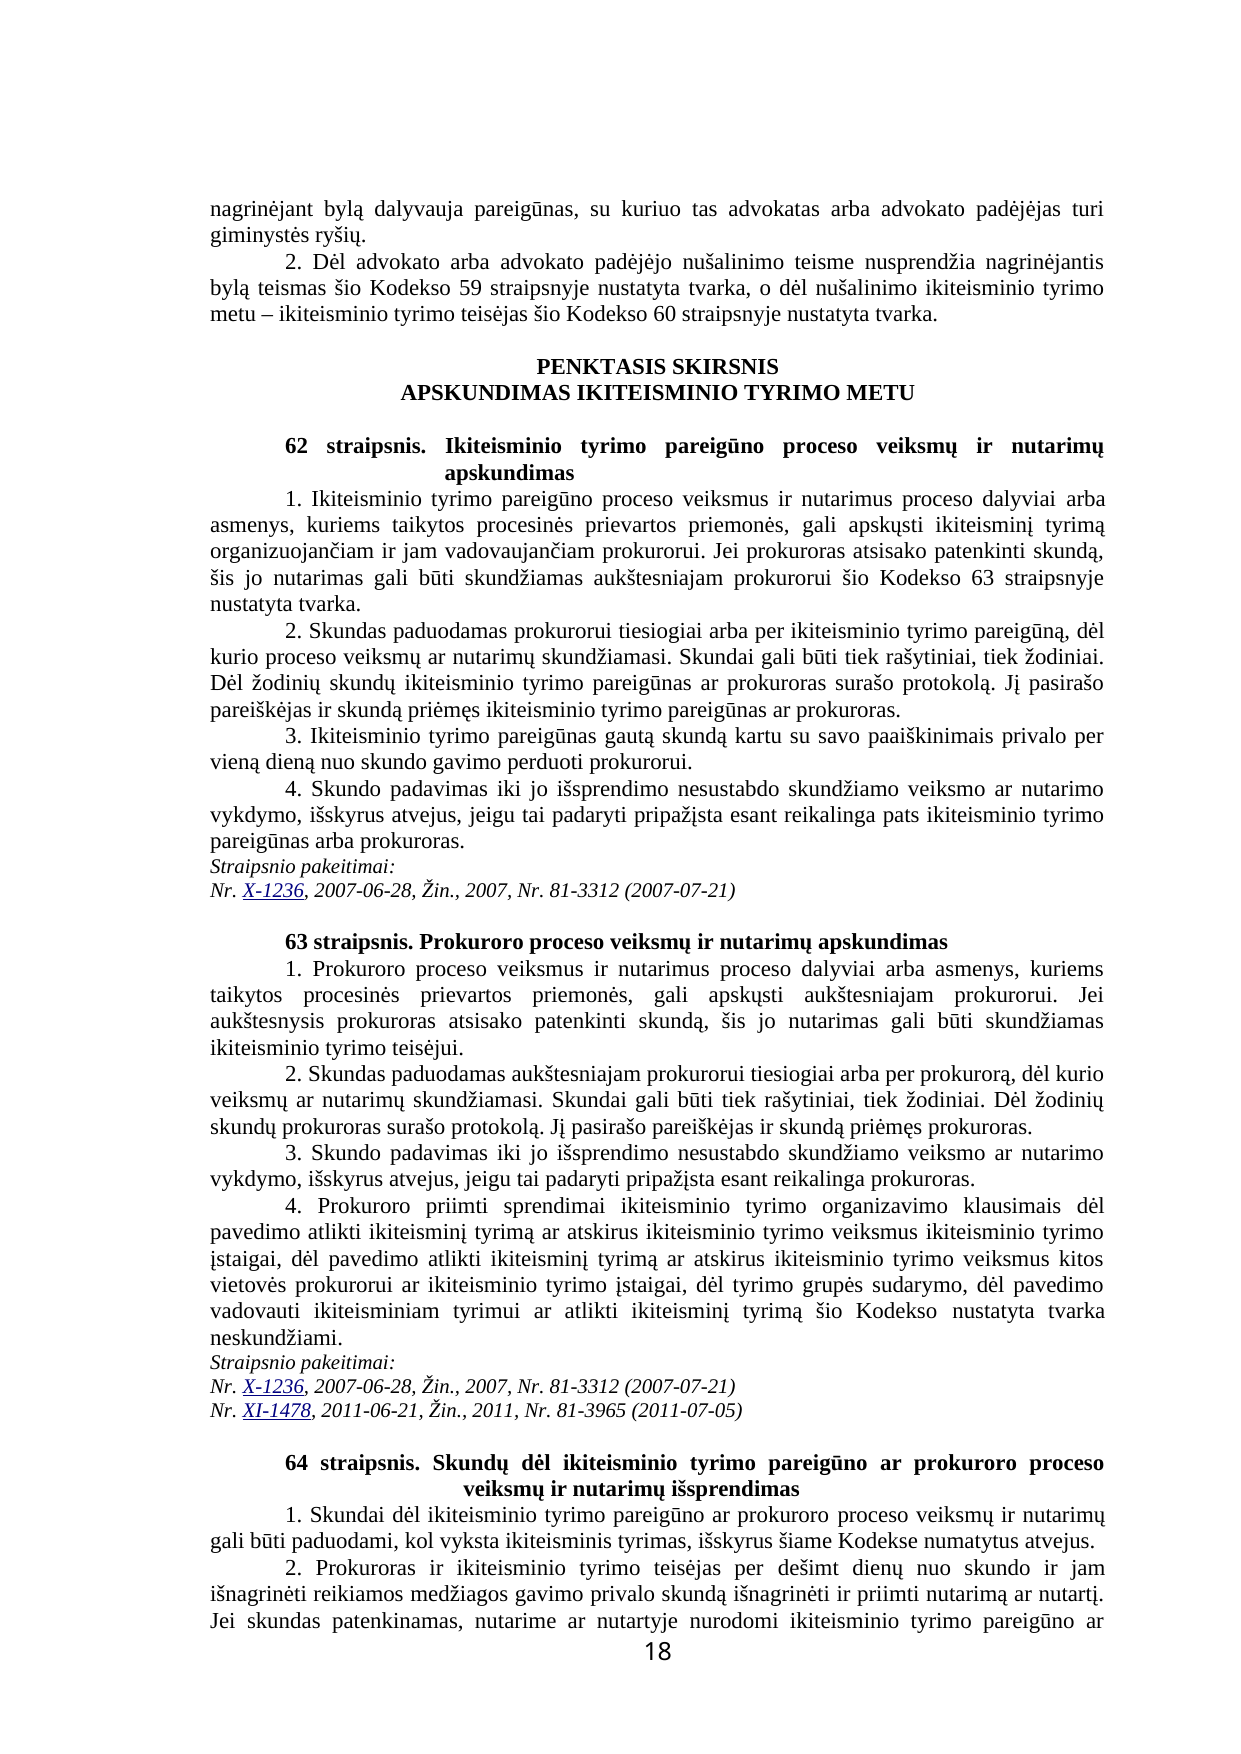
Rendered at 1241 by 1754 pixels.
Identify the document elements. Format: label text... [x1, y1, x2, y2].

text 2. Skundas paduodamas aukštesniajam prokurorui tiesiogiai arba per prokurorą, dėl kurio veiksmų ar nutarimų skundžiamasi. Skundai gali būti tiek rašytiniai, tiek žodiniai. Dėl žodinių skundų prokuroras surašo protokolą. Jį pasirašo pareiškėjas ir skundą priėmęs prokuroras. [210, 1060, 1106, 1139]
text Nr. X-1236, 2007-06-28, Žin., 2007, Nr. 81-3312 (2007-07-21) [210, 878, 1106, 902]
text nagrinėjant bylą dalyvauja pareigūnas, su kuriuo tas advokatas arba advokato padėjėjas turi giminystės ryšių. [210, 195, 1106, 248]
text Apskundimas ikiteisminio tyrimo metu [210, 379, 1106, 406]
text Straipsnio pakeitimai: [210, 854, 1106, 878]
text Nr. X-1236, 2007-06-28, Žin., 2007, Nr. 81-3312 (2007-07-21) [210, 1374, 1106, 1398]
text Nr. XI-1478, 2011-06-21, Žin., 2011, Nr. 81-3965 (2011-07-05) [210, 1398, 1106, 1422]
text 63 straipsnis. Prokuroro proceso veiksmų ir nutarimų apskundimas [210, 928, 1106, 955]
subtitle PENKTASIS SKIRSNIS [210, 353, 1106, 379]
text 3. Skundo padavimas iki jo išsprendimo nesustabdo skundžiamo veiksmo ar nutarimo vykdymo, išskyrus atvejus, jeigu tai padaryti pripažįsta esant reikalinga prokuroras. [210, 1139, 1106, 1192]
text 1. Ikiteisminio tyrimo pareigūno proceso veiksmus ir nutarimus proceso dalyviai arba asmenys, kuriems taikytos procesinės prievartos priemonės, gali apskųsti ikiteisminį tyrimą organizuojančiam ir jam vadovaujančiam prokurorui. Jei prokuroras atsisako patenkinti skundą, šis jo nutarimas gali būti skundžiamas aukštesniajam prokurorui šio Kodekso 63 straipsnyje nustatyta tvarka. [210, 485, 1106, 617]
text 4. Prokuroro priimti sprendimai ikiteisminio tyrimo organizavimo klausimais dėl pavedimo atlikti ikiteisminį tyrimą ar atskirus ikiteisminio tyrimo veiksmus ikiteisminio tyrimo įstaigai, dėl pavedimo atlikti ikiteisminį tyrimą ar atskirus ikiteisminio tyrimo veiksmus kitos vietovės prokurorui ar ikiteisminio tyrimo įstaigai, dėl tyrimo grupės sudarymo, dėl pavedimo vadovauti ikiteisminiam tyrimui ar atlikti ikiteisminį tyrimą šio Kodekso nustatyta tvarka neskundžiami. [210, 1192, 1106, 1350]
text 62 straipsnis. Ikiteisminio tyrimo pareigūno proceso veiksmų ir nutarimų apskundimas [285, 432, 1106, 485]
text 1. Prokuroro proceso veiksmus ir nutarimus proceso dalyviai arba asmenys, kuriems taikytos procesinės prievartos priemonės, gali apskųsti aukštesniajam prokurorui. Jei aukštesnysis prokuroras atsisako patenkinti skundą, šis jo nutarimas gali būti skundžiamas ikiteisminio tyrimo teisėjui. [210, 955, 1106, 1060]
text 2. Skundas paduodamas prokurorui tiesiogiai arba per ikiteisminio tyrimo pareigūną, dėl kurio proceso veiksmų ar nutarimų skundžiamasi. Skundai gali būti tiek rašytiniai, tiek žodiniai. Dėl žodinių skundų ikiteisminio tyrimo pareigūnas ar prokuroras surašo protokolą. Jį pasirašo pareiškėjas ir skundą priėmęs ikiteisminio tyrimo pareigūnas ar prokuroras. [210, 617, 1106, 722]
text 3. Ikiteisminio tyrimo pareigūnas gautą skundą kartu su savo paaiškinimais privalo per vieną dieną nuo skundo gavimo perduoti prokurorui. [210, 722, 1106, 775]
text 1. Skundai dėl ikiteisminio tyrimo pareigūno ar prokuroro proceso veiksmų ir nutarimų gali būti paduodami, kol vyksta ikiteisminis tyrimas, išskyrus šiame Kodekse numatytus atvejus. [210, 1501, 1106, 1554]
text 2. Dėl advokato arba advokato padėjėjo nušalinimo teisme nusprendžia nagrinėjantis bylą teismas šio Kodekso 59 straipsnyje nustatyta tvarka, o dėl nušalinimo ikiteisminio tyrimo metu – ikiteisminio tyrimo teisėjas šio Kodekso 60 straipsnyje nustatyta tvarka. [210, 248, 1106, 327]
text 2. Prokuroras ir ikiteisminio tyrimo teisėjas per dešimt dienų nuo skundo ir jam išnagrinėti reikiamos medžiagos gavimo privalo skundą išnagrinėti ir priimti nutarimą ar nutartį. Jei skundas patenkinamas, nutarime ar nutartyje nurodomi ikiteisminio tyrimo pareigūno ar [210, 1554, 1106, 1633]
text 64 straipsnis. Skundų dėl ikiteisminio tyrimo pareigūno ar prokuroro proceso veiksmų ir nutarimų išsprendimas [285, 1448, 1106, 1501]
text 4. Skundo padavimas iki jo išsprendimo nesustabdo skundžiamo veiksmo ar nutarimo vykdymo, išskyrus atvejus, jeigu tai padaryti pripažįsta esant reikalinga pats ikiteisminio tyrimo pareigūnas arba prokuroras. [210, 775, 1106, 854]
text Straipsnio pakeitimai: [210, 1350, 1106, 1374]
